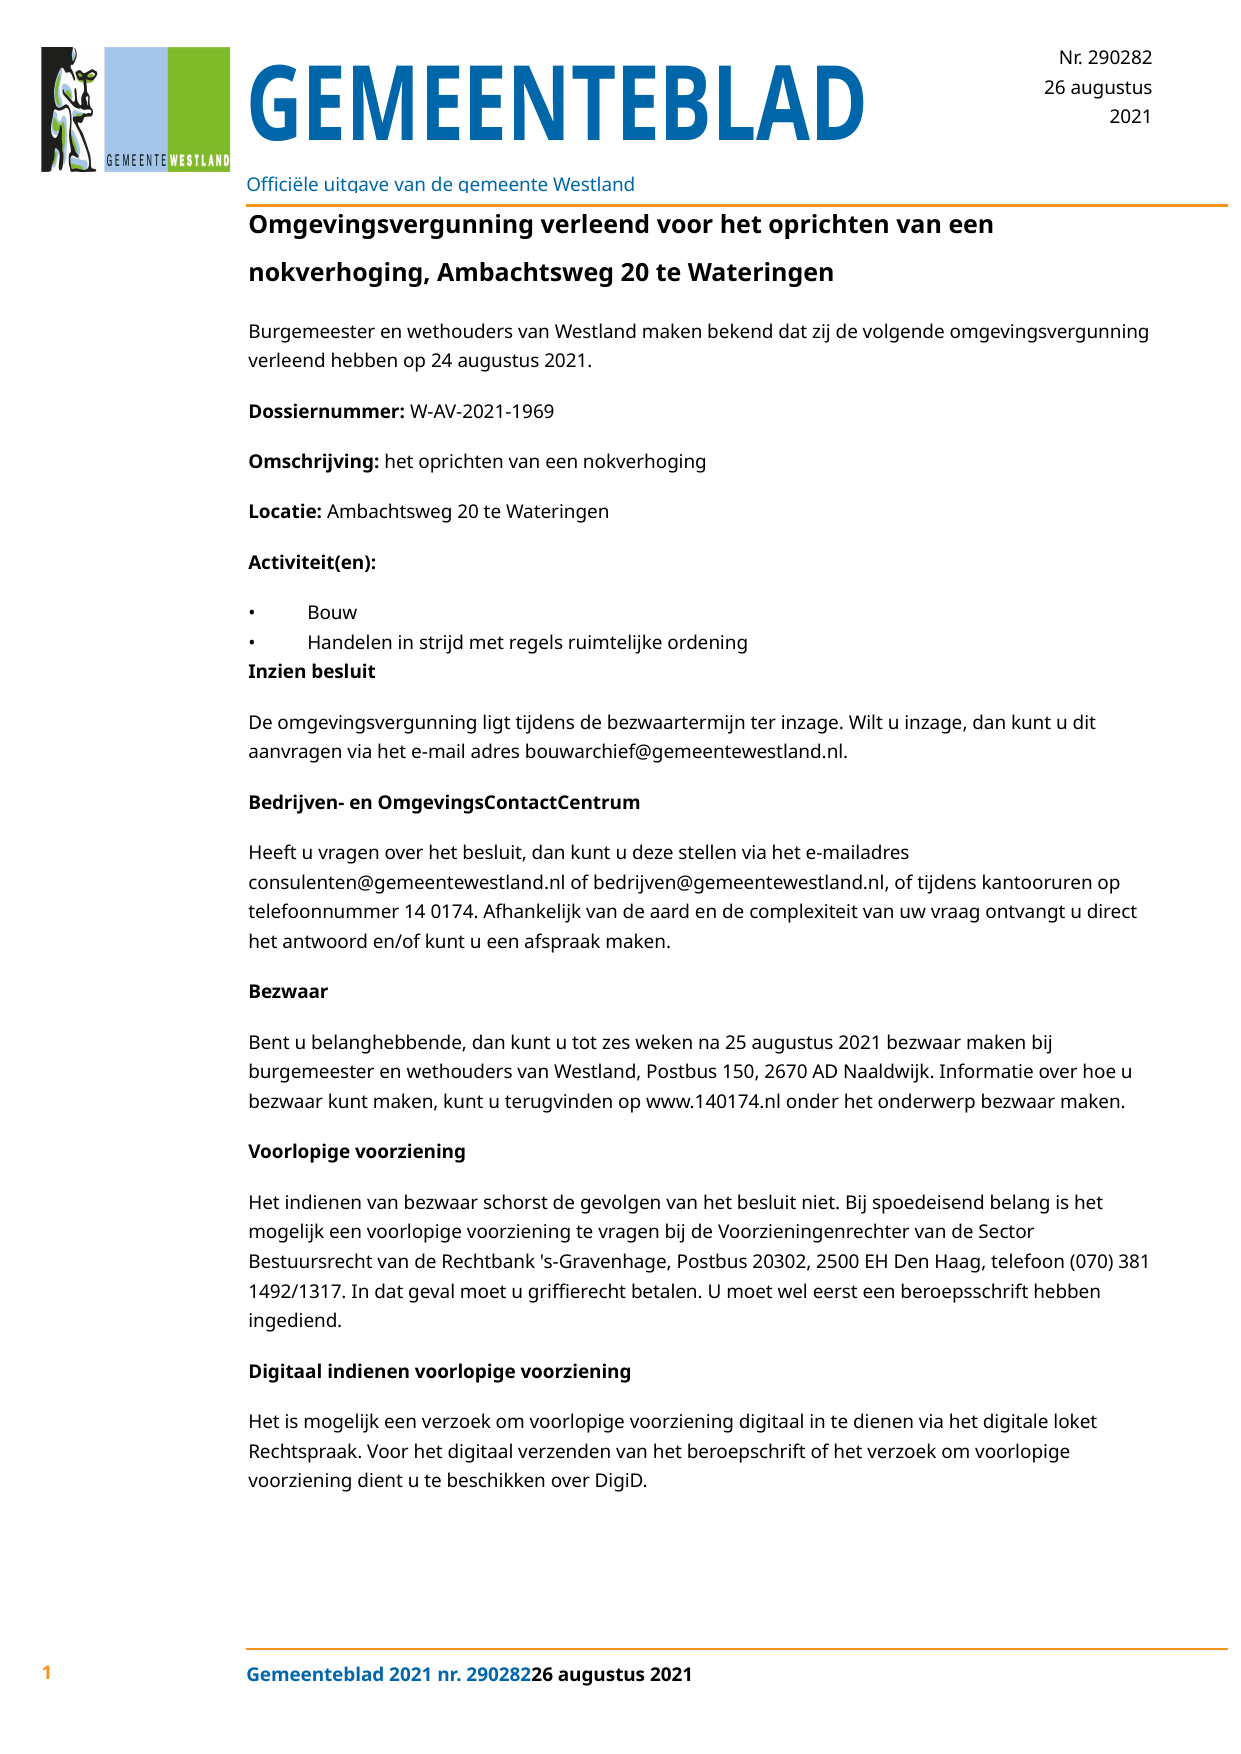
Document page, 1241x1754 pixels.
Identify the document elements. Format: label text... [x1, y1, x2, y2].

text Bedrijven- en OmgevingsContactCentrum [248, 789, 1152, 815]
text Bezwaar [248, 979, 1152, 1004]
text Digitaal indienen voorlopige voorziening [248, 1358, 1152, 1384]
list Bouw [248, 599, 1152, 625]
text Activiteit(en): [248, 549, 1152, 575]
text Bent u belanghebbende, dan kunt u tot zes weken na 25 augustus 2021 bezwaar maken bij burgemeester en wethouders van Westland, Postbus 150, 2670 AD Naaldwijk. Informatie over hoe u bezwaar kunt maken, kunt u terugvinden op www.140174.nl onder het onderwerp bezwaar maken. [248, 1029, 1152, 1114]
text Locatie: Ambachtsweg 20 te Wateringen [248, 499, 1152, 524]
text De omgevingsvergunning ligt tijdens de bezwaartermijn ter inzage. Wilt u inzage, dan kunt u dit aanvragen via het e-mail adres bouwarchief@gemeentewestland.nl. [248, 709, 1152, 764]
text Voorlopige voorziening [248, 1139, 1152, 1164]
text Het indienen van bezwaar schorst de gevolgen van het besluit niet. Bij spoedeisend belang is het mogelijk een voorlopige voorziening te vragen bij de Voorzieningenrechter van de Sector Bestuursrecht van de Rechtbank 's-Gravenhage, Postbus 20302, 2500 EH Den Haag, telefoon (070) 381 1492/1317. In dat geval moet u griffierecht betalen. U moet wel eerst een beroepsschrift hebben ingediend. [248, 1189, 1152, 1333]
text Dossiernummer: W-AV-2021-1969 [248, 398, 1152, 424]
text Omgevingsvergunning verleend voor het oprichten van een nokverhoging, Ambachtsweg 20 te Wateringen [248, 207, 1152, 288]
picture [41, 47, 231, 172]
text Omschrijving: het oprichten van een nokverhoging [248, 448, 1152, 474]
text Burgemeester en wethouders van Westland maken bekend dat zij de volgende omgevingsvergunning verleend hebben op 24 augustus 2021. [248, 318, 1152, 373]
list Handelen in strijd met regels ruimtelijke ordening [248, 629, 1152, 655]
text Het is mogelijk een verzoek om voorlopige voorziening digitaal in te dienen via het digitale loket Rechtspraak. Voor het digitaal verzenden van het beroepschrift of het verzoek om voorlopige voorziening dient u te beschikken over DigiD. [248, 1408, 1152, 1493]
text Heeft u vragen over het besluit, dan kunt u deze stellen via het e-mailadres consulenten@gemeentewestland.nl of bedrijven@gemeentewestland.nl, of tijdens kantooruren op telefoonnummer 14 0174. Afhankelijk van de aard en de complexiteit van uw vraag ontvangt u direct het antwoord en/of kunt u een afspraak maken. [248, 839, 1152, 954]
text Inzien besluit [248, 659, 1152, 684]
